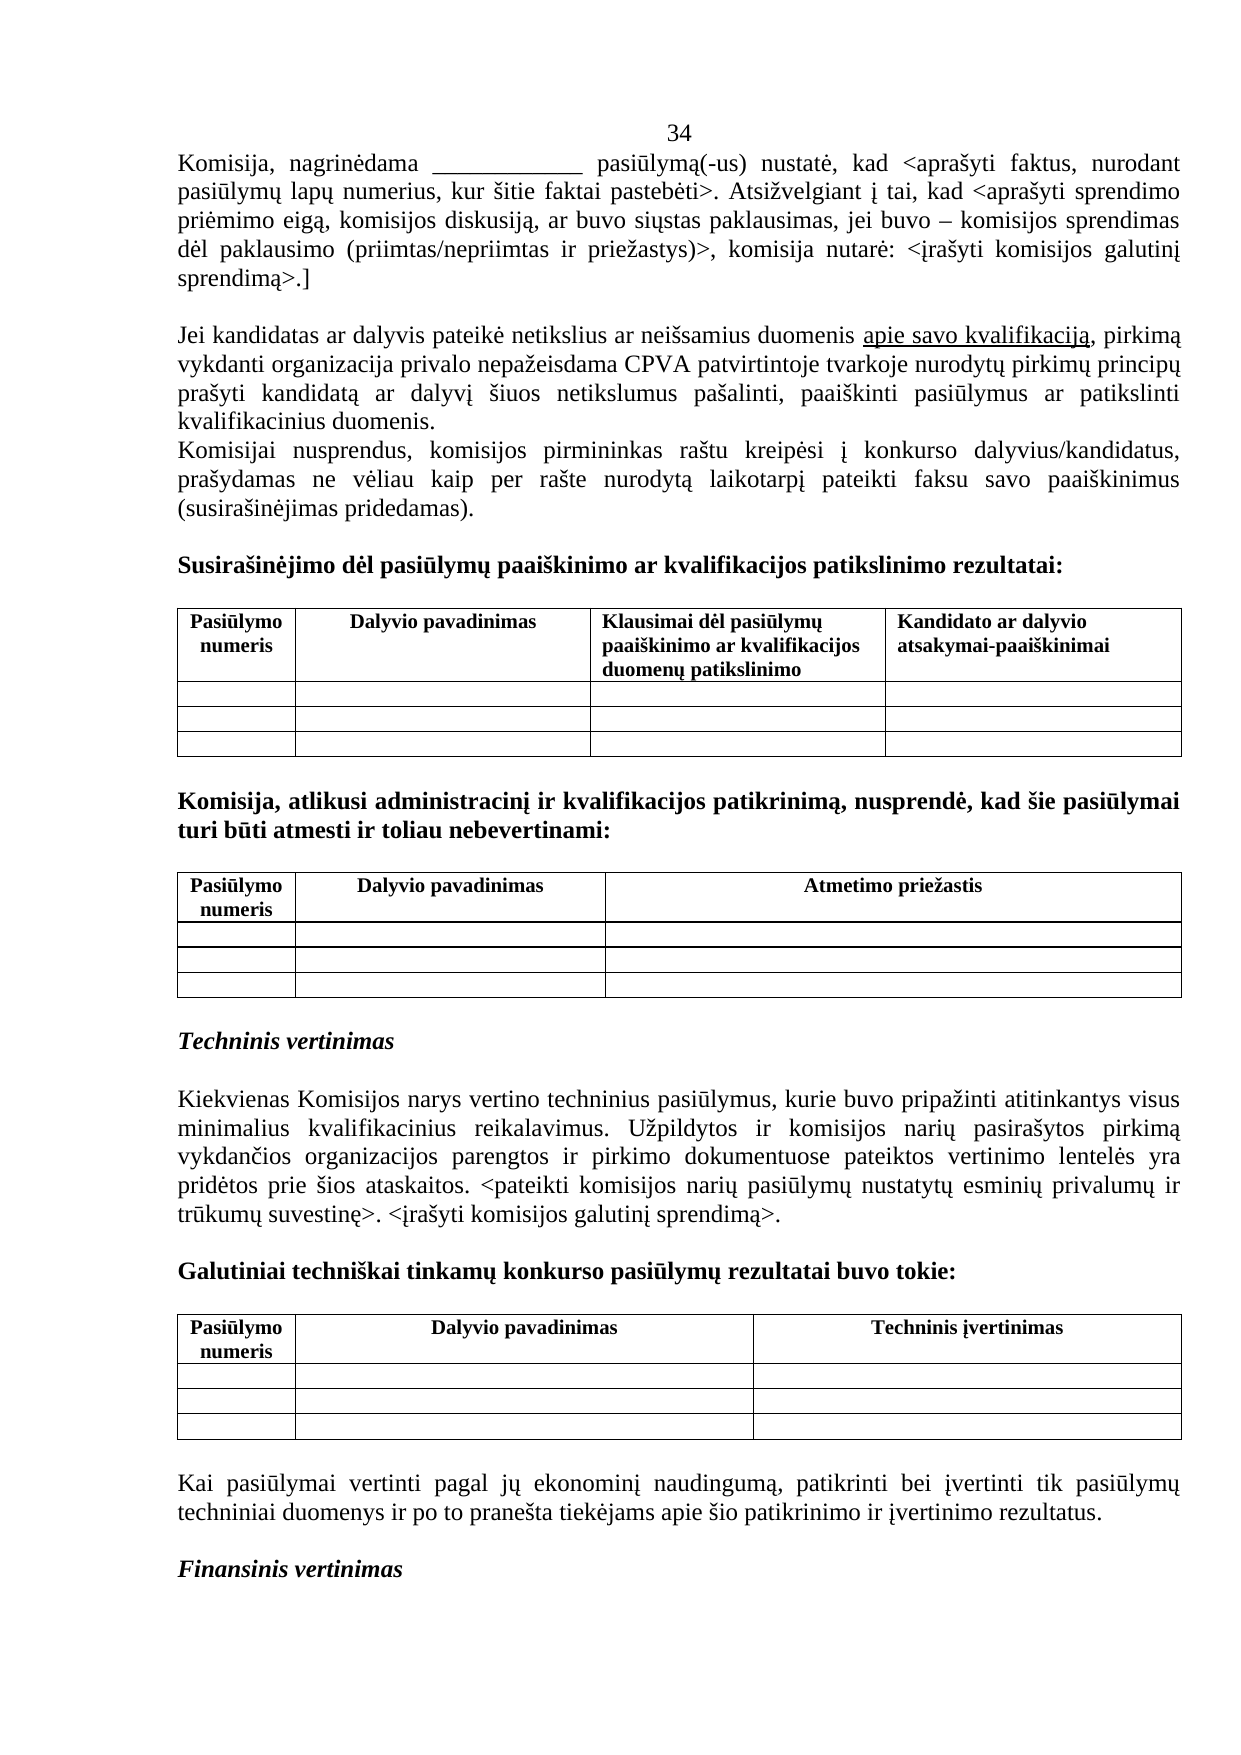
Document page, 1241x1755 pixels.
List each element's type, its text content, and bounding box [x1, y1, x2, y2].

table_header Pasiūlymo numeris [178, 609, 295, 681]
text Kai pasiūlymai vertinti pagal jų ekonominį naudingumą, patikrinti bei įvertinti tik pasiūlymų techniniai duomenys ir po to pranešta tiekėjams apie šio patikrinimo ir įvertinimo rezultatus. [177, 1468, 1181, 1526]
table_cell [606, 973, 1181, 997]
table_cell [178, 732, 295, 756]
table_header Dalyvio pavadinimas [296, 873, 605, 921]
table_cell [886, 707, 1181, 731]
table_cell [296, 973, 605, 997]
text Komisija, atlikusi administracinį ir kvalifikacijos patikrinimą, nusprendė, kad šie pasiūlymai turi būti atmesti ir toliau nebevertinami: [177, 786, 1181, 843]
table_cell [606, 948, 1181, 972]
table_cell [754, 1389, 1181, 1413]
text Komisijai nusprendus, komisijos pirmininkas raštu kreipėsi į konkurso dalyvius/kandidatus, prašydamas ne vėliau kaip per rašte nurodytą laikotarpį pateikti faksu savo paaiškinimus (susirašinėjimas pridedamas). [177, 435, 1181, 521]
text Techninis vertinimas [177, 1026, 1181, 1055]
table_cell [178, 923, 295, 946]
table_cell [296, 732, 590, 756]
text Finansinis vertinimas [177, 1554, 1181, 1583]
table_cell [591, 707, 885, 731]
table_cell [296, 1414, 753, 1438]
table_cell [178, 682, 295, 706]
table_cell [296, 1389, 753, 1413]
table_header Klausimai dėl pasiūlymų paaiškinimo ar kvalifikacijos duomenų patikslinimo [591, 609, 885, 681]
table_cell [178, 973, 295, 997]
table_cell [296, 1364, 753, 1388]
table_cell [178, 1364, 295, 1388]
text Susirašinėjimo dėl pasiūlymų paaiškinimo ar kvalifikacijos patikslinimo rezultatai: [177, 550, 1181, 579]
table_header Kandidato ar dalyvio atsakymai-paaiškinimai [886, 609, 1181, 681]
table_header Pasiūlymo numeris [178, 873, 295, 921]
table_header Dalyvio pavadinimas [296, 609, 590, 681]
table_header Techninis įvertinimas [754, 1315, 1181, 1363]
table_cell [296, 707, 590, 731]
table_header Atmetimo priežastis [606, 873, 1181, 921]
table_cell [178, 948, 295, 972]
table_header Dalyvio pavadinimas [296, 1315, 753, 1363]
table_cell [296, 923, 605, 946]
table_cell [606, 923, 1181, 946]
table_cell [754, 1364, 1181, 1388]
table_cell [591, 682, 885, 706]
table_cell [886, 682, 1181, 706]
table_cell [178, 707, 295, 731]
table_cell [178, 1389, 295, 1413]
text Komisija, nagrinėdama ____________ pasiūlymą(-us) nustatė, kad <aprašyti faktus, nurodant pasiūlymų lapų numerius, kur šitie faktai pastebėti>. Atsižvelgiant į tai, kad <aprašyti sprendimo priėmimo eigą, komisijos diskusiją, ar buvo siųstas paklausimas, jei buvo – komisijos sprendimas dėl paklausimo (priimtas/nepriimtas ir priežastys)>, komisija nutarė: <įrašyti komisijos galutinį sprendimą>.] [177, 148, 1181, 291]
table_cell [296, 682, 590, 706]
table_cell [178, 1414, 295, 1438]
text Galutiniai techniškai tinkamų konkurso pasiūlymų rezultatai buvo tokie: [177, 1256, 1181, 1285]
table_cell [886, 732, 1181, 756]
table_cell [591, 732, 885, 756]
table_header Pasiūlymo numeris [178, 1315, 295, 1363]
text Jei kandidatas ar dalyvis pateikė netikslius ar neišsamius duomenis apie savo kvalifikaciją, pirkimą vykdanti organizacija privalo nepažeisdama CPVA patvirtintoje tvarkoje nurodytų pirkimų principų prašyti kandidatą ar dalyvį šiuos netikslumus pašalinti, paaiškinti pasiūlymus ar patikslinti kvalifikacinius duomenis. [177, 320, 1181, 435]
text Kiekvienas Komisijos narys vertino techninius pasiūlymus, kurie buvo pripažinti atitinkantys visus minimalius kvalifikacinius reikalavimus. Užpildytos ir komisijos narių pasirašytos pirkimą vykdančios organizacijos parengtos ir pirkimo dokumentuose pateiktos vertinimo lentelės yra pridėtos prie šios ataskaitos. <pateikti komisijos narių pasiūlymų nustatytų esminių privalumų ir trūkumų suvestinę>. <įrašyti komisijos galutinį sprendimą>. [177, 1084, 1181, 1228]
table_cell [296, 948, 605, 972]
table_cell [754, 1414, 1181, 1438]
